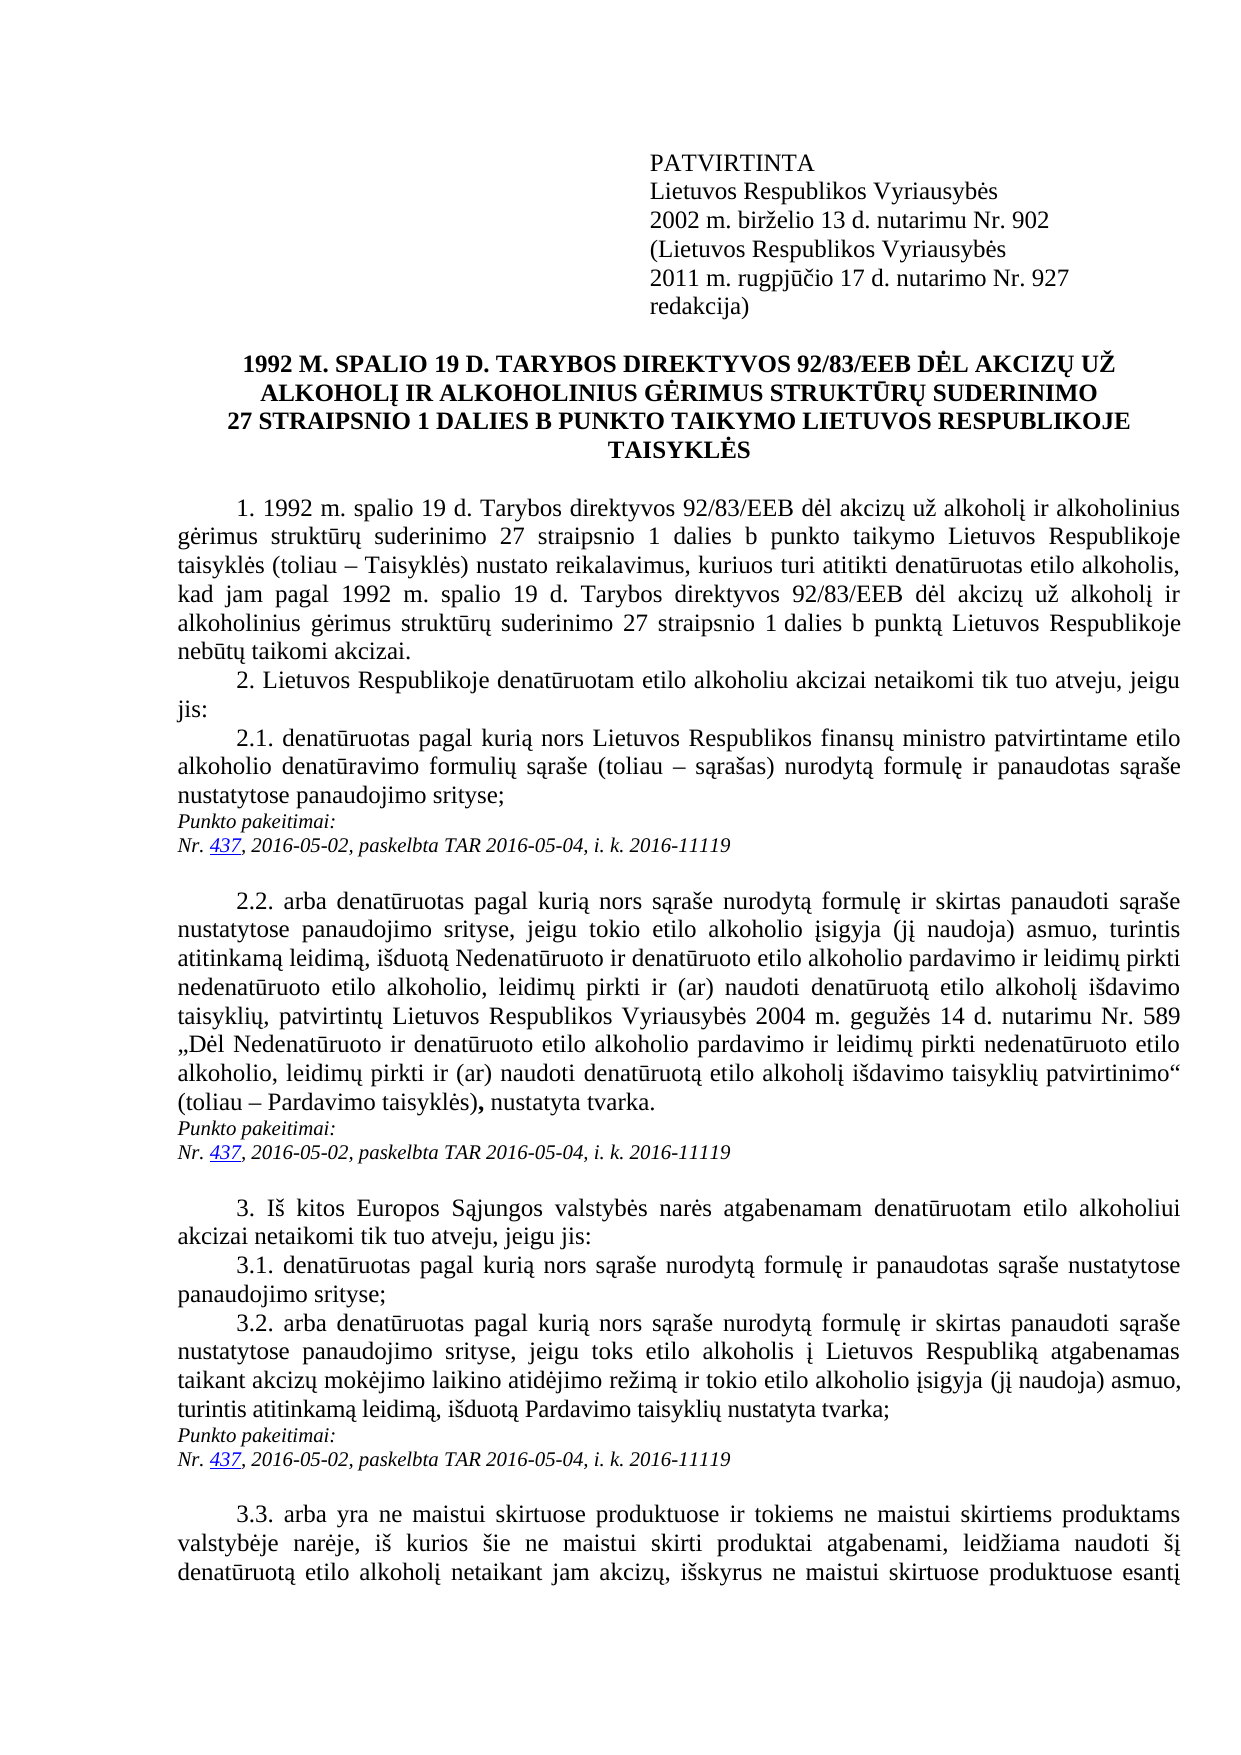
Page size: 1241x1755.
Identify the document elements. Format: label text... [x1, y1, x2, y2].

text Nr. 437, 2016-05-02, paskelbta TAR 2016-05-04, i. k. 2016-11119 [177, 1140, 1181, 1164]
text 3.1. denatūruotas pagal kurią nors sąraše nurodytą formulę ir panaudotas sąraše nustatytose panaudojimo srityse; [177, 1250, 1181, 1308]
text Nr. 437, 2016-05-02, paskelbta TAR 2016-05-04, i. k. 2016-11119 [177, 1447, 1181, 1471]
text redakcija) [649, 291, 1181, 320]
text TAISYKLĖS [177, 435, 1181, 464]
text 3. Iš kitos Europos Sąjungos valstybės narės atgabenamam denatūruotam etilo alkoholiui akcizai netaikomi tik tuo atveju, jeigu jis: [177, 1193, 1181, 1250]
text 3.2. arba denatūruotas pagal kurią nors sąraše nurodytą formulę ir skirtas panaudoti sąraše nustatytose panaudojimo srityse, jeigu toks etilo alkoholis į Lietuvos Respubliką atgabenamas taikant akcizų mokėjimo laikino atidėjimo režimą ir tokio etilo alkoholio įsigyja (jį naudoja) asmuo, turintis atitinkamą leidimą, išduotą Pardavimo taisyklių nustatyta tvarka; [177, 1308, 1181, 1423]
text Patvirtinta [649, 148, 1181, 176]
text 2011 m. rugpjūčio 17 d. nutarimo Nr. 927 [649, 263, 1181, 291]
text Punkto pakeitimai: [177, 809, 1181, 833]
text 1992 M. SPALIO 19 D. TARYBOS DIREKTYVOS 92/83/EEB DĖL AKCIZŲ UŽ ALKOHOLĮ IR ALKOHOLINIUS GĖRIMUS STRUKTŪRŲ SUDERINIMO 27 STRAIPSNIO 1 DALIES B PUNKTO TAIKYMO LIETUVOS RESPUBLIKOJE [177, 349, 1181, 435]
text Lietuvos Respublikos Vyriausybės [649, 176, 1181, 205]
text (Lietuvos Respublikos Vyriausybės [649, 234, 1181, 263]
text 1. 1992 m. spalio 19 d. Tarybos direktyvos 92/83/EEB dėl akcizų už alkoholį ir alkoholinius gėrimus struktūrų suderinimo 27 straipsnio 1 dalies b punkto taikymo Lietuvos Respublikoje taisyklės (toliau – Taisyklės) nustato reikalavimus, kuriuos turi atitikti denatūruotas etilo alkoholis, kad jam pagal 1992 m. spalio 19 d. Tarybos direktyvos 92/83/EEB dėl akcizų už alkoholį ir alkoholinius gėrimus struktūrų suderinimo 27 straipsnio 1 dalies b punktą Lietuvos Respublikoje nebūtų taikomi akcizai. [177, 493, 1181, 665]
text 2.2. arba denatūruotas pagal kurią nors sąraše nurodytą formulę ir skirtas panaudoti sąraše nustatytose panaudojimo srityse, jeigu tokio etilo alkoholio įsigyja (jį naudoja) asmuo, turintis atitinkamą leidimą, išduotą Nedenatūruoto ir denatūruoto etilo alkoholio pardavimo ir leidimų pirkti nedenatūruoto etilo alkoholio, leidimų pirkti ir (ar) naudoti denatūruotą etilo alkoholį išdavimo taisyklių, patvirtintų Lietuvos Respublikos Vyriausybės 2004 m. gegužės 14 d. nutarimu Nr. 589 „Dėl Nedenatūruoto ir denatūruoto etilo alkoholio pardavimo ir leidimų pirkti nedenatūruoto etilo alkoholio, leidimų pirkti ir (ar) naudoti denatūruotą etilo alkoholį išdavimo taisyklių patvirtinimo“ (toliau – Pardavimo taisyklės), nustatyta tvarka. [177, 886, 1181, 1116]
text Nr. 437, 2016-05-02, paskelbta TAR 2016-05-04, i. k. 2016-11119 [177, 833, 1181, 857]
text 2.1. denatūruotas pagal kurią nors Lietuvos Respublikos finansų ministro patvirtintame etilo alkoholio denatūravimo formulių sąraše (toliau – sąrašas) nurodytą formulę ir panaudotas sąraše nustatytose panaudojimo srityse; [177, 723, 1181, 809]
text 3.3. arba yra ne maistui skirtuose produktuose ir tokiems ne maistui skirtiems produktams valstybėje narėje, iš kurios šie ne maistui skirti produktai atgabenami, leidžiama naudoti šį denatūruotą etilo alkoholį netaikant jam akcizų, išskyrus ne maistui skirtuose produktuose esantį [177, 1499, 1181, 1586]
text Punkto pakeitimai: [177, 1423, 1181, 1447]
text 2. Lietuvos Respublikoje denatūruotam etilo alkoholiu akcizai netaikomi tik tuo atveju, jeigu jis: [177, 665, 1181, 723]
text Punkto pakeitimai: [177, 1116, 1181, 1140]
text 2002 m. birželio 13 d. nutarimu Nr. 902 [649, 205, 1181, 234]
